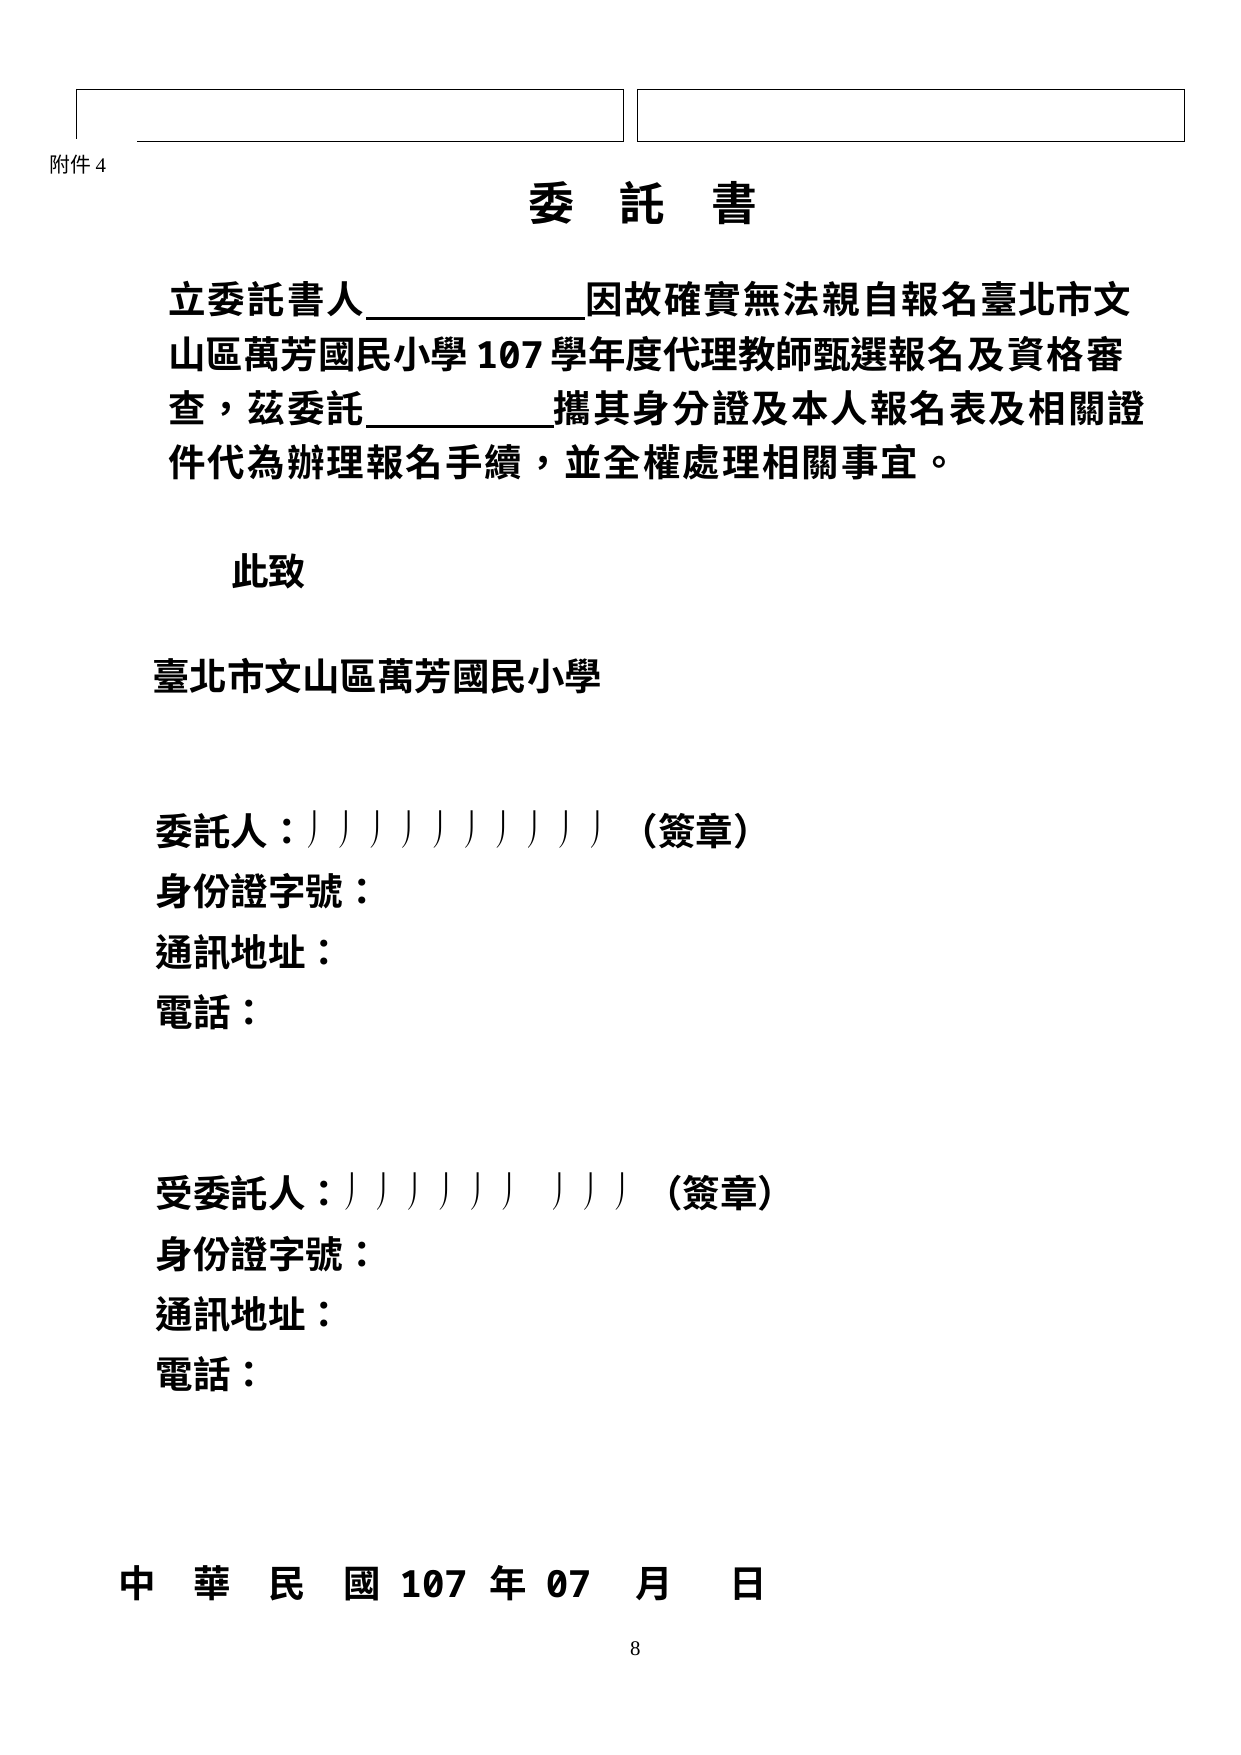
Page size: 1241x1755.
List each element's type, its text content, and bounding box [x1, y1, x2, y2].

text 中 華 民 國 107 年 07 月 日 [118, 1554, 1152, 1609]
text 受委託人：         （簽章） [118, 1159, 1152, 1220]
text 通訊地址： [118, 1280, 1152, 1341]
text 委託人：          （簽章） [118, 797, 1152, 857]
text 立委託書人 因故確實無法親自報名臺北市文山區萬芳國民小學107學年度代理教師甄選報名及資格審查，茲委託 攜其身分證及本人報名表及相關證件代為辦理報名手續，並全權處理相關事宜。 [168, 271, 1152, 487]
text 通訊地址： [118, 918, 1152, 978]
text 此致 [118, 541, 1152, 596]
text [35, 141, 136, 189]
text 身份證字號： [118, 857, 1152, 918]
text 臺北市文山區萬芳國民小學 [114, 647, 1160, 701]
text 身份證字號： [118, 1220, 1152, 1280]
text 附件4 [49, 149, 121, 179]
text 委 託 書 [148, 167, 1137, 233]
table_header [624, 89, 637, 141]
table_header [77, 90, 623, 141]
table_header [638, 90, 1184, 141]
text 電話： [118, 978, 1152, 1038]
text 電話： [118, 1341, 1152, 1401]
